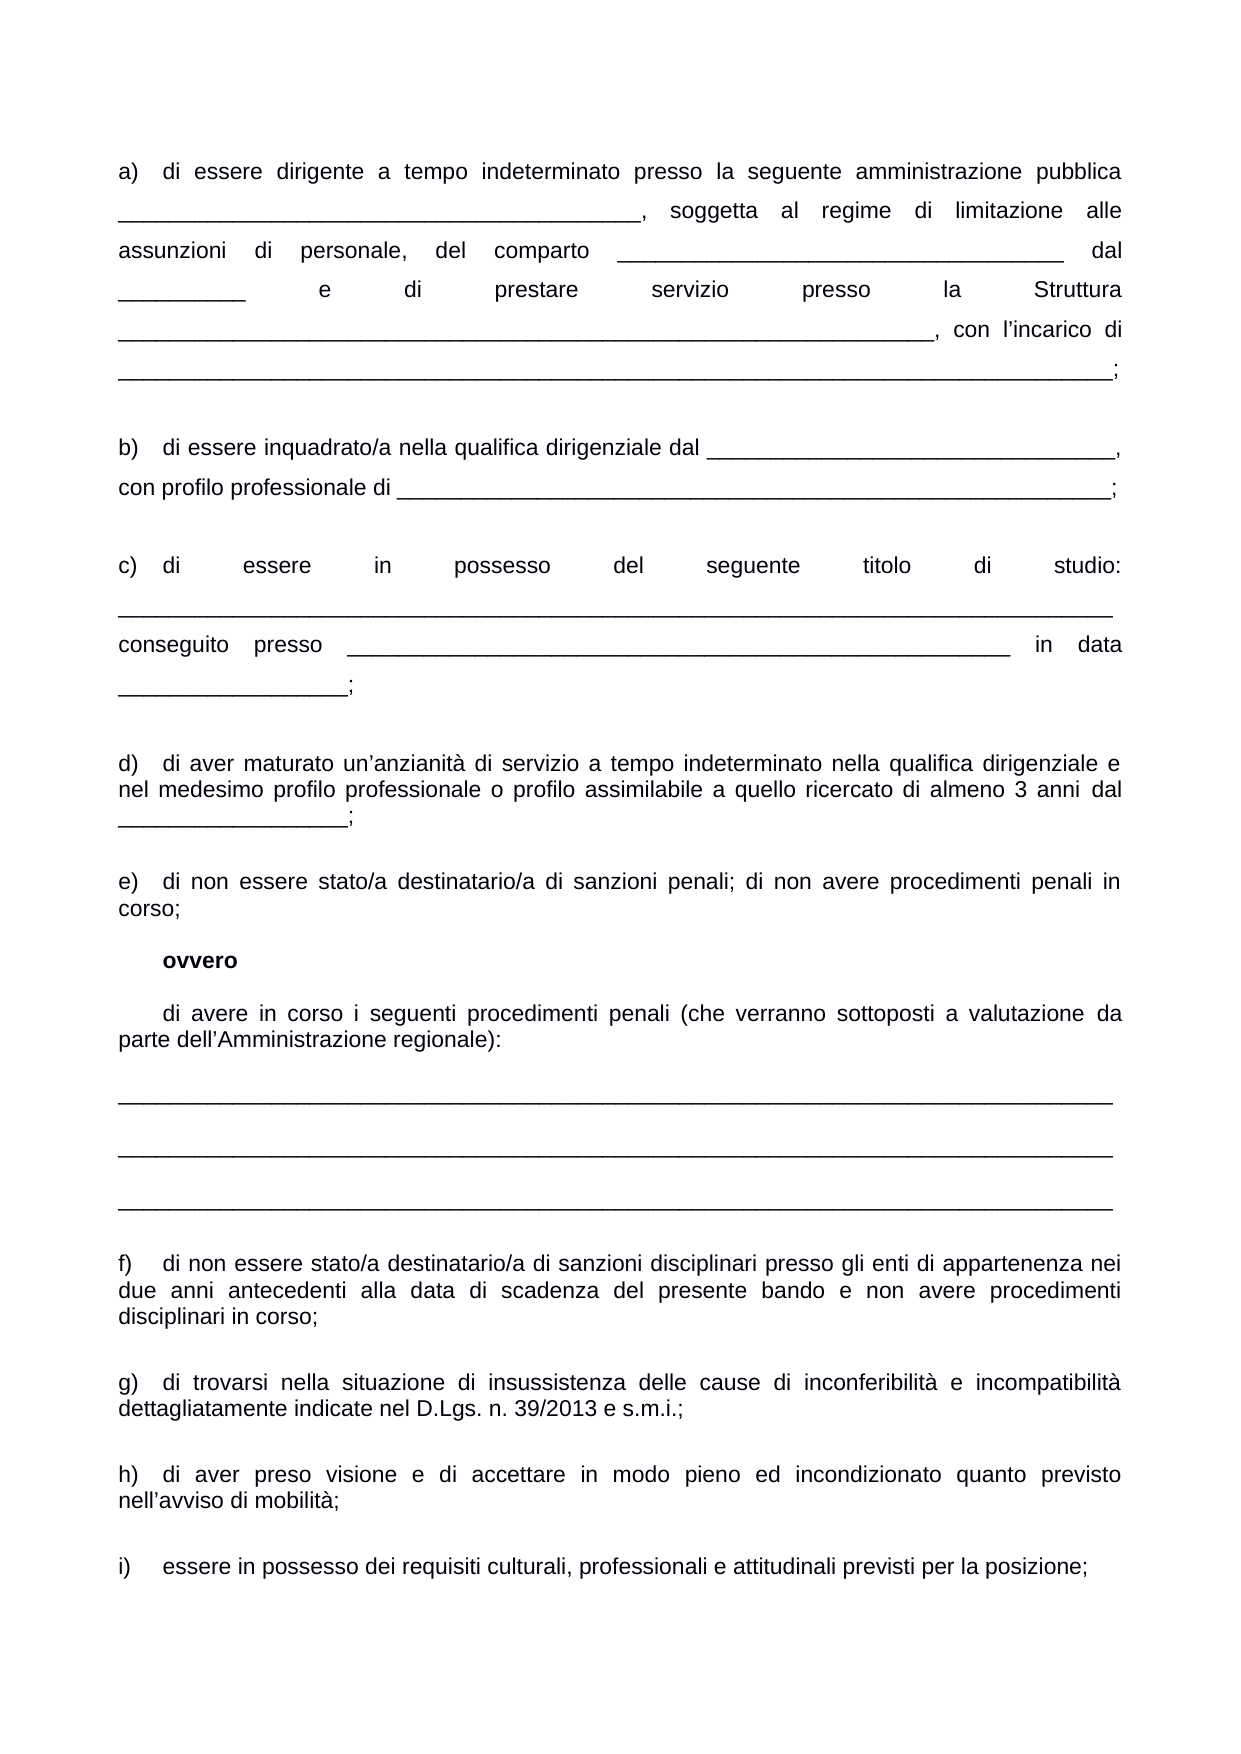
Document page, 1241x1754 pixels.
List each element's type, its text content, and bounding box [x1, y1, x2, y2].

list di non essere stato/a destinatario/a di sanzioni disciplinari presso gli enti di appartenenza nei due anni antecedenti alla data di scadenza del presente bando e non avere procedimenti disciplinari in corso; [118, 1250, 1122, 1329]
list di essere dirigente a tempo indeterminato presso la seguente amministrazione pubblica _________________________________________, soggetta al regime di limitazione alle assunzioni di personale, del comparto ___________________________________ dal __________ e di prestare servizio presso la Struttura ________________________________________________________________, con l’incarico di ______________________________________________________________________________; [118, 158, 1122, 381]
list di non essere stato/a destinatario/a di sanzioni penali; di non avere procedimenti penali in corso; [118, 868, 1122, 921]
text ______________________________________________________________________________ [118, 1079, 1122, 1106]
text ovvero [118, 947, 1122, 974]
list di aver maturato un’anzianità di servizio a tempo indeterminato nella qualifica dirigenziale e nel medesimo profilo professionale o profilo assimilabile a quello ricercato di almeno 3 anni dal __________________; [118, 750, 1122, 829]
text ______________________________________________________________________________ [118, 1132, 1122, 1158]
list di essere in possesso del seguente titolo di studio: ______________________________________________________________________________conseguito presso ____________________________________________________ in data __________________; [118, 552, 1122, 697]
list di trovarsi nella situazione di insussistenza delle cause di inconferibilità e incompatibilità dettagliatamente indicate nel D.Lgs. n. 39/2013 e s.m.i.; [118, 1369, 1122, 1422]
text ______________________________________________________________________________ [118, 1184, 1122, 1211]
list di aver preso visione e di accettare in modo pieno ed incondizionato quanto previsto nell’avviso di mobilità; [118, 1461, 1122, 1514]
text di avere in corso i seguenti procedimenti penali (che verranno sottoposti a valutazione da parte dell’Amministrazione regionale): [118, 1000, 1122, 1053]
list di essere inquadrato/a nella qualifica dirigenziale dal ________________________________, con profilo professionale di ________________________________________________________; [118, 434, 1122, 500]
list essere in possesso dei requisiti culturali, professionali e attitudinali previsti per la posizione; [118, 1553, 1122, 1580]
